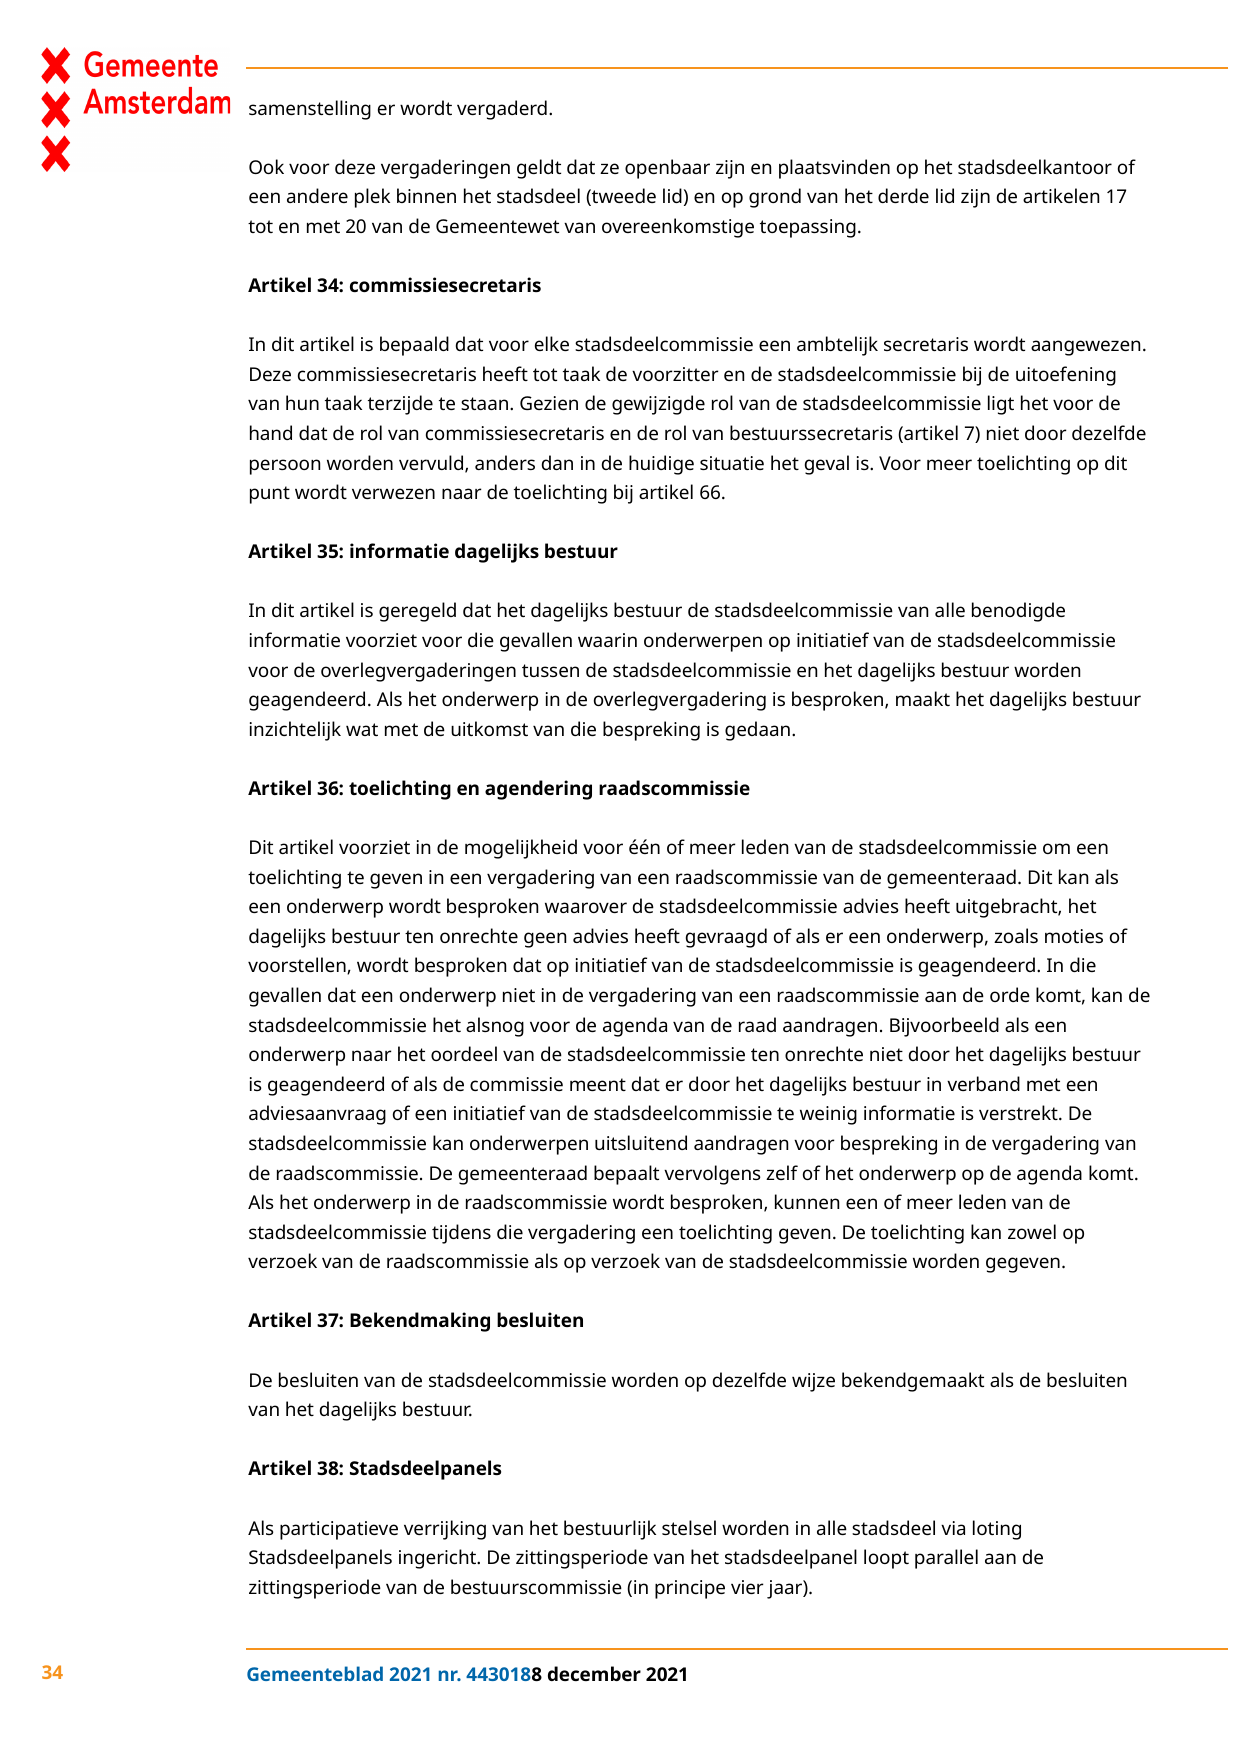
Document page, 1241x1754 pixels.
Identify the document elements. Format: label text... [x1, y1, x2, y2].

text In dit artikel is geregeld dat het dagelijks bestuur de stadsdeelcommissie van alle benodigde informatie voorziet voor die gevallen waarin onderwerpen op initiatief van de stadsdeelcommissie voor de overlegvergaderingen tussen de stadsdeelcommissie en het dagelijks bestuur worden geagendeerd. Als het onderwerp in de overlegvergadering is besproken, maakt het dagelijks bestuur inzichtelijk wat met de uitkomst van die bespreking is gedaan. [248, 598, 1152, 742]
text samenstelling er wordt vergaderd. [248, 95, 1152, 121]
text Als participatieve verrijking van het bestuurlijk stelsel worden in alle stadsdeel via loting Stadsdeelpanels ingericht. De zittingsperiode van het stadsdeelpanel loopt parallel aan de zittingsperiode van de bestuurscommissie (in principe vier jaar). [248, 1515, 1152, 1600]
text Dit artikel voorziet in de mogelijkheid voor één of meer leden van de stadsdeelcommissie om een toelichting te geven in een vergadering van een raadscommissie van de gemeenteraad. Dit kan als een onderwerp wordt besproken waarover de stadsdeelcommissie advies heeft uitgebracht, het dagelijks bestuur ten onrechte geen advies heeft gevraagd of als er een onderwerp, zoals moties of voorstellen, wordt besproken dat op initiatief van de stadsdeelcommissie is geagendeerd. In die gevallen dat een onderwerp niet in de vergadering van een raadscommissie aan de orde komt, kan de stadsdeelcommissie het alsnog voor de agenda van de raad aandragen. Bijvoorbeeld als een onderwerp naar het oordeel van de stadsdeelcommissie ten onrechte niet door het dagelijks bestuur is geagendeerd of als de commissie meent dat er door het dagelijks bestuur in verband met een adviesaanvraag of een initiatief van de stadsdeelcommissie te weinig informatie is verstrekt. De stadsdeelcommissie kan onderwerpen uitsluitend aandragen voor bespreking in de vergadering van de raadscommissie. De gemeenteraad bepaalt vervolgens zelf of het onderwerp op de agenda komt. Als het onderwerp in de raadscommissie wordt besproken, kunnen een of meer leden van de stadsdeelcommissie tijdens die vergadering een toelichting geven. De toelichting kan zowel op verzoek van de raadscommissie als op verzoek van de stadsdeelcommissie worden gegeven. [248, 834, 1152, 1274]
text De besluiten van de stadsdeelcommissie worden op dezelfde wijze bekendgemaakt als de besluiten van het dagelijks bestuur. [248, 1367, 1152, 1422]
text Artikel 38: Stadsdeelpanels [248, 1456, 1152, 1481]
text Artikel 37: Bekendmaking besluiten [248, 1308, 1152, 1333]
text Ook voor deze vergaderingen geldt dat ze openbaar zijn en plaatsvinden op het stadsdeelkantoor of een andere plek binnen het stadsdeel (tweede lid) en op grond van het derde lid zijn de artikelen 17 tot en met 20 van de Gemeentewet van overeenkomstige toepassing. [248, 154, 1152, 239]
picture [41, 47, 231, 172]
text Artikel 35: informatie dagelijks bestuur [248, 538, 1152, 564]
text Artikel 34: commissiesecretaris [248, 272, 1152, 298]
text Artikel 36: toelichting en agendering raadscommissie [248, 775, 1152, 801]
text In dit artikel is bepaald dat voor elke stadsdeelcommissie een ambtelijk secretaris wordt aangewezen. Deze commissiesecretaris heeft tot taak de voorzitter en de stadsdeelcommissie bij de uitoefening van hun taak terzijde te staan. Gezien de gewijzigde rol van de stadsdeelcommissie ligt het voor de hand dat de rol van commissiesecretaris en de rol van bestuurssecretaris (artikel 7) niet door dezelfde persoon worden vervuld, anders dan in de huidige situatie het geval is. Voor meer toelichting op dit punt wordt verwezen naar de toelichting bij artikel 66. [248, 331, 1152, 505]
